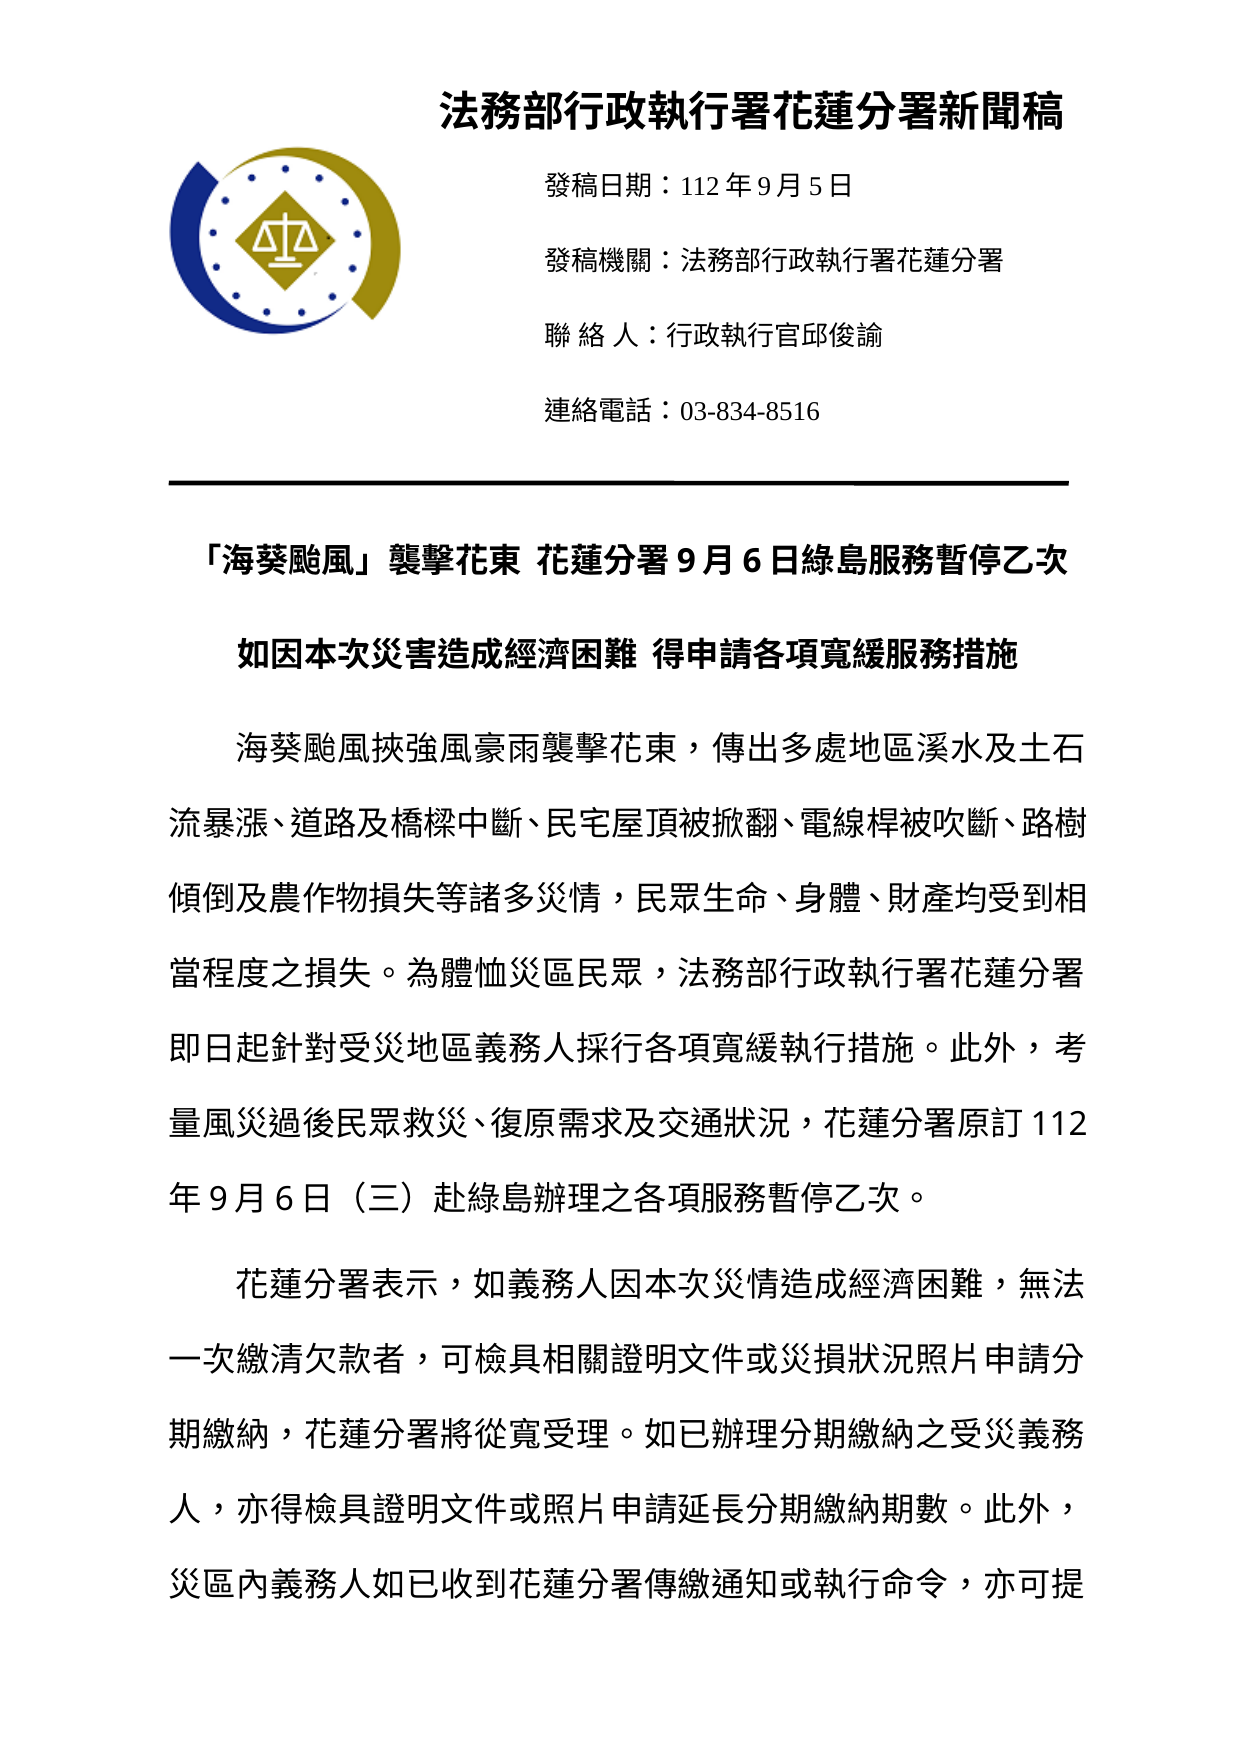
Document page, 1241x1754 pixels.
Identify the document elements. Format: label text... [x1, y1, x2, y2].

picture [168, 145, 403, 337]
table_header [166, 71, 406, 446]
text 「海葵颱風」襲擊花東 花蓮分署9月6日綠島服務暫停乙次 [169, 521, 1087, 596]
text 如因本次災害造成經濟困難 得申請各項寬緩服務措施 [169, 614, 1087, 689]
table_header 法務部行政執行署花蓮分署新聞稿 發稿日期：112年9月5日 發稿機關：法務部行政執行署花蓮分署 聯 絡 人：行政執行官邱俊諭 連絡電話：03-834-8516 [406, 71, 1087, 446]
text 海葵颱風挾強風豪雨襲擊花東，傳出多處地區溪水及土石流暴漲、道路及橋樑中斷、民宅屋頂被掀翻、電線桿被吹斷、路樹傾倒及農作物損失等諸多災情，民眾生命、身體、財產均受到相當程度之損失。為體恤災區民眾，法務部行政執行署花蓮分署即日起針對受災地區義務人採行各項寬緩執行措施。此外，考量風災過後民眾救災、復原需求及交通狀況，花蓮分署原訂112年9月6日（三）赴綠島辦理之各項服務暫停乙次。 [169, 708, 1087, 1233]
text 花蓮分署表示，如義務人因本次災情造成經濟困難，無法一次繳清欠款者，可檢具相關證明文件或災損狀況照片申請分期繳納，花蓮分署將從寬受理。如已辦理分期繳納之受災義務人，亦得檢具證明文件或照片申請延長分期繳納期數。此外，災區內義務人如已收到花蓮分署傳繳通知或執行命令，亦可提 [169, 1244, 1087, 1619]
